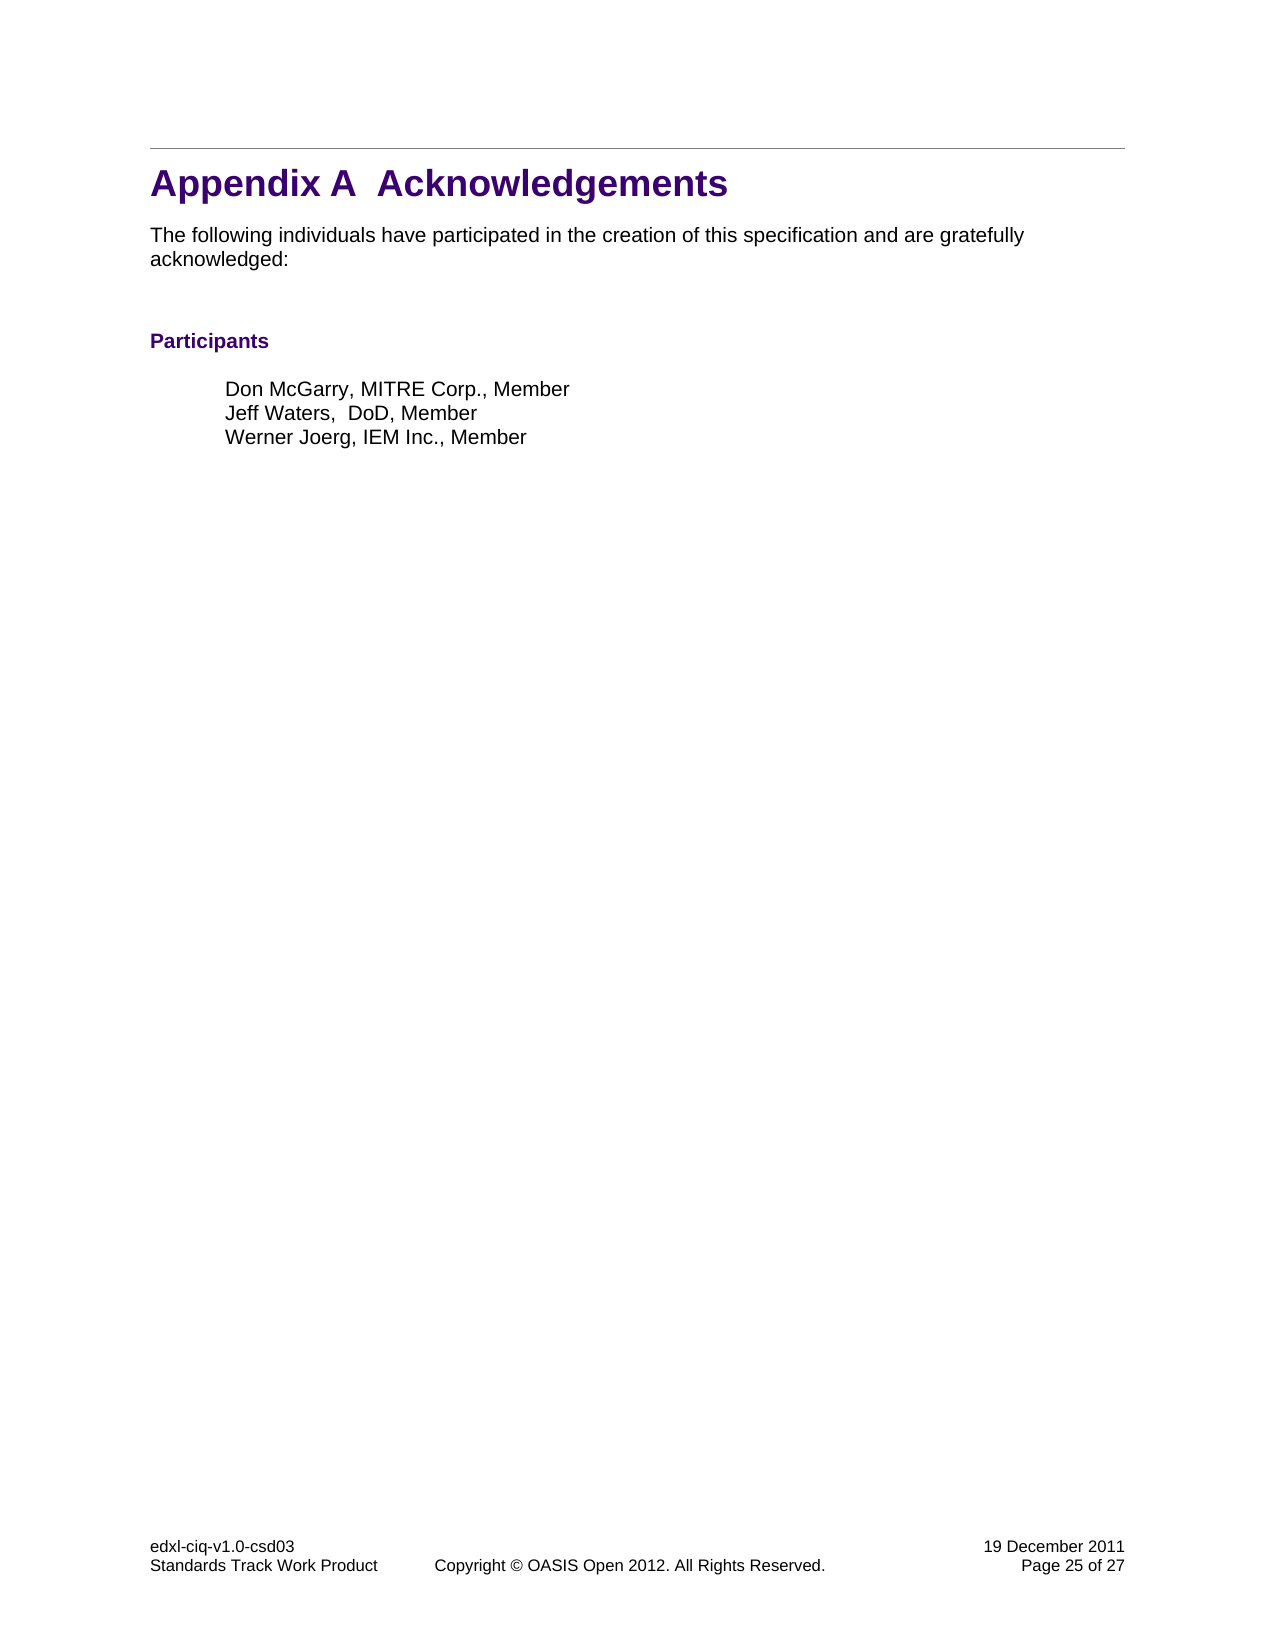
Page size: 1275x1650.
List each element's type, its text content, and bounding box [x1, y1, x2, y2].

text Jeff Waters, DoD, Member [225, 401, 1125, 425]
subtitle Acknowledgements [150, 149, 1125, 204]
text The following individuals have participated in the creation of this specification and are gratefully acknowledged: [150, 223, 1125, 271]
text Don McGarry, MITRE Corp., Member [225, 377, 1125, 401]
title Participants [150, 329, 1125, 353]
text Werner Joerg, IEM Inc., Member [225, 425, 1125, 449]
